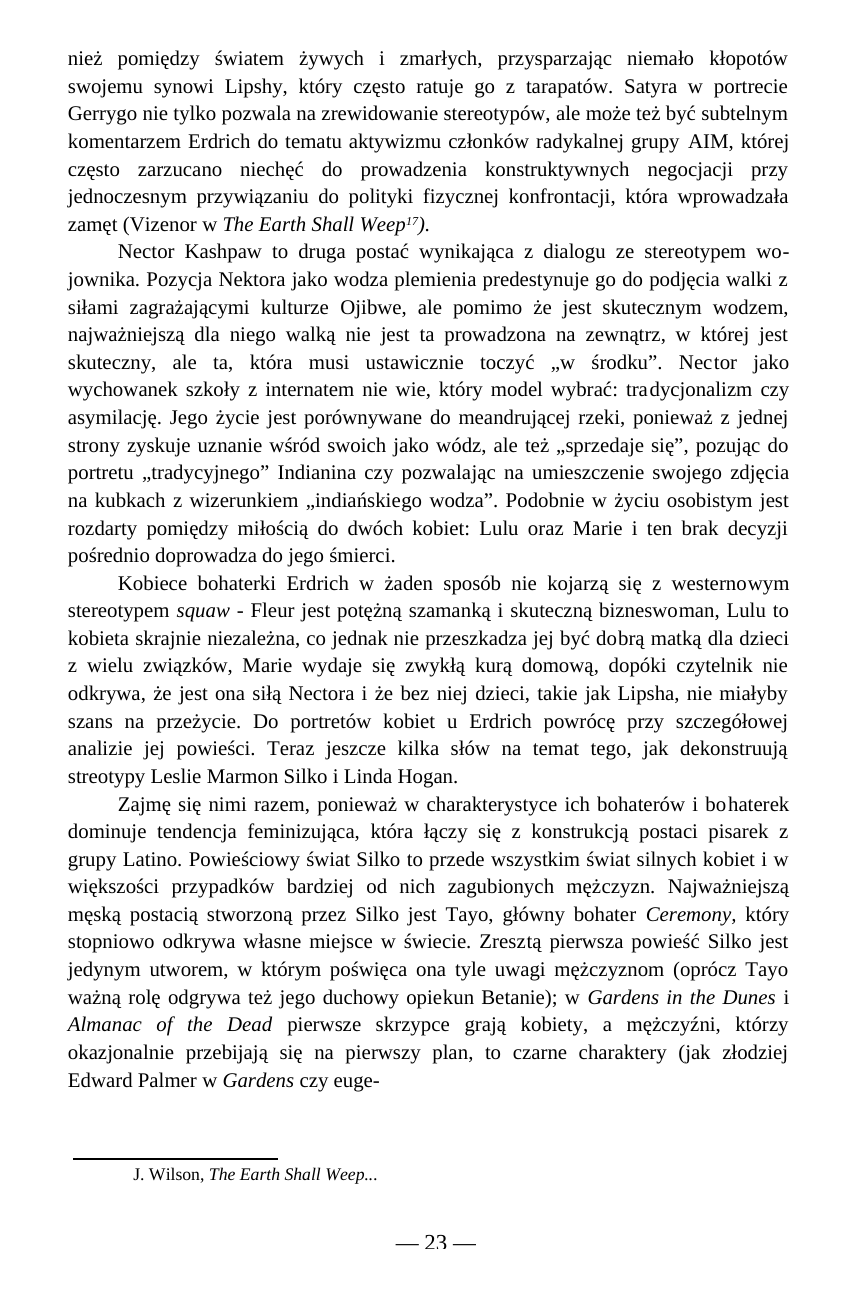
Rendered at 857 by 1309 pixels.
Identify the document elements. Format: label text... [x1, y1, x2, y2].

text J. Wilson, The Earth Shall Weep... [100, 1164, 476, 1184]
text — 23 — [100, 1229, 476, 1248]
text Kobiece bohaterki Erdrich w żaden sposób nie kojarzą się z westerno­wym stereotypem squaw - Fleur jest potężną szamanką i skuteczną bizneswo­man, Lulu to kobieta skrajnie niezależna, co jednak nie przeszkadza jej być do­brą matką dla dzieci z wielu związków, Marie wydaje się zwykłą kurą domową, dopóki czytelnik nie odkrywa, że jest ona siłą Nectora i że bez niej dzieci, takie jak Lipsha, nie miałyby szans na przeżycie. Do portretów kobiet u Erdrich powrócę przy szczegółowej analizie jej powieści. Teraz jeszcze kilka słów na temat tego, jak dekonstruują streotypy Leslie Marmon Silko i Linda Hogan. [68, 571, 789, 788]
text Zajmę się nimi razem, ponieważ w charakterystyce ich bohaterów i bo­haterek dominuje tendencja feminizująca, która łączy się z konstrukcją postaci pisarek z grupy Latino. Powieściowy świat Silko to przede wszystkim świat silnych kobiet i w większości przypadków bardziej od nich zagubionych męż­czyzn. Najważniejszą męską postacią stworzoną przez Silko jest Tayo, główny bohater Ceremony, który stopniowo odkrywa własne miejsce w świecie. Zresz­tą pierwsza powieść Silko jest jedynym utworem, w którym poświęca ona tyle uwagi mężczyznom (oprócz Tayo ważną rolę odgrywa też jego duchowy opie­kun Betanie); w Gardens in the Dunes i Almanac of the Dead pierwsze skrzyp­ce grają kobiety, a mężczyźni, którzy okazjonalnie przebijają się na pierwszy plan, to czarne charaktery (jak złodziej Edward Palmer w Gardens czy euge- [68, 791, 789, 1092]
text Nector Kashpaw to druga postać wynikająca z dialogu ze stereotypem wo­jownika. Pozycja Nektora jako wodza plemienia predestynuje go do podjęcia walki z siłami zagrażającymi kulturze Ojibwe, ale pomimo że jest skutecznym wodzem, najważniejszą dla niego walką nie jest ta prowadzona na zewnątrz, w której jest skuteczny, ale ta, która musi ustawicznie toczyć „w środku”. Nec­tor jako wychowanek szkoły z internatem nie wie, który model wybrać: tra­dycjonalizm czy asymilację. Jego życie jest porównywane do meandrującej rzeki, ponieważ z jednej strony zyskuje uznanie wśród swoich jako wódz, ale też „sprzedaje się”, pozując do portretu „tradycyjnego” Indianina czy pozwala­jąc na umieszczenie swojego zdjęcia na kubkach z wizerunkiem „indiańskie­go wodza”. Podobnie w życiu osobistym jest rozdarty pomiędzy miłością do dwóch kobiet: Lulu oraz Marie i ten brak decyzji pośrednio doprowadza do jego śmierci. [68, 239, 789, 567]
text nież pomiędzy światem żywych i zmarłych, przysparzając niemało kłopotów swojemu synowi Lipshy, który często ratuje go z tarapatów. Satyra w portrecie Gerrygo nie tylko pozwala na zrewidowanie stereotypów, ale może też być subtelnym komentarzem Erdrich do tematu aktywizmu członków radykalnej grupy AIM, której często zarzucano niechęć do prowadzenia konstruktywnych negocjacji przy jednoczesnym przywiązaniu do polityki fizycznej konfrontacji, która wprowadzała zamęt (Vizenor w The Earth Shall Weep17). [68, 46, 789, 236]
